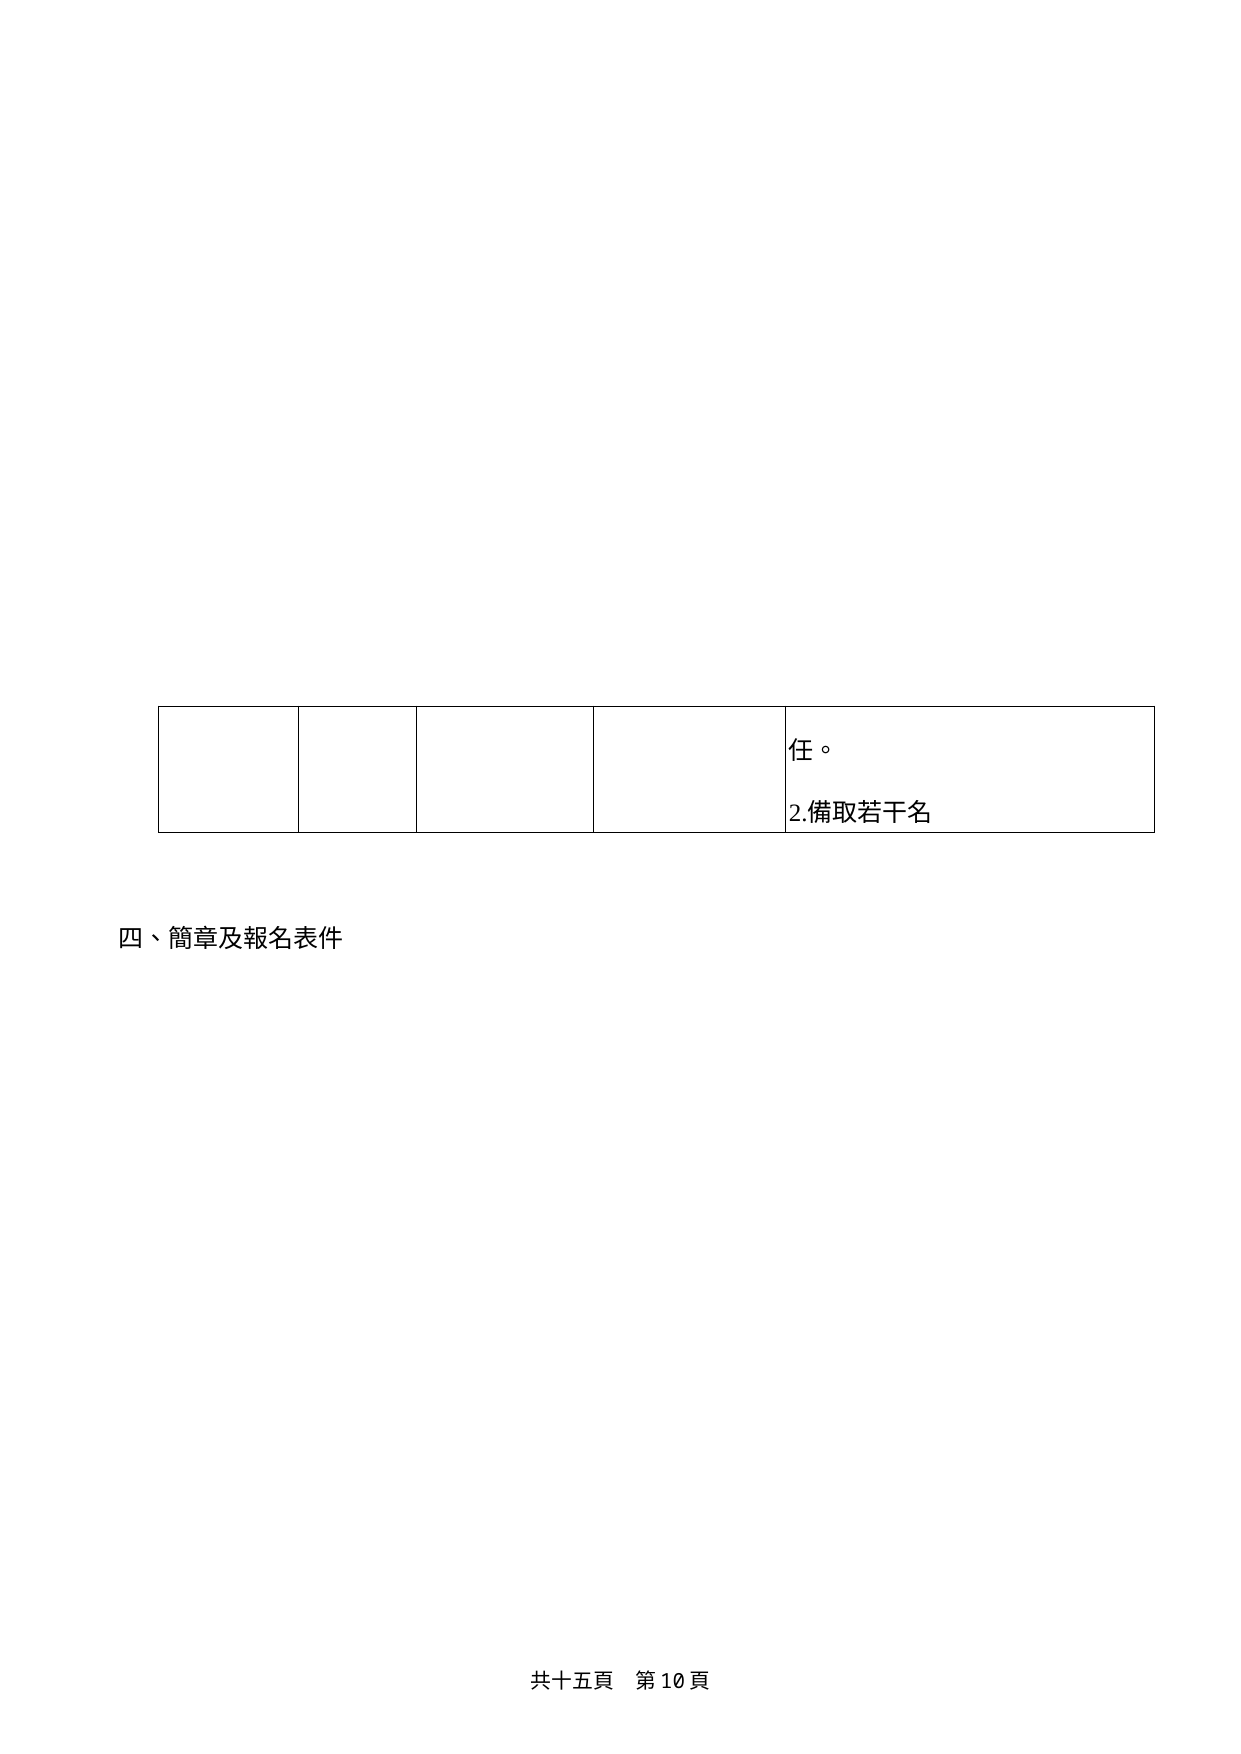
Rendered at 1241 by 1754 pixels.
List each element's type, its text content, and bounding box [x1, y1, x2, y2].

table_cell 任。 2.備取若干名 [786, 707, 1154, 832]
text 四、簡章及報名表件 [118, 895, 1122, 958]
table_cell [594, 707, 785, 832]
table_cell [299, 707, 416, 832]
table_cell [417, 707, 593, 832]
table_cell [159, 707, 298, 832]
